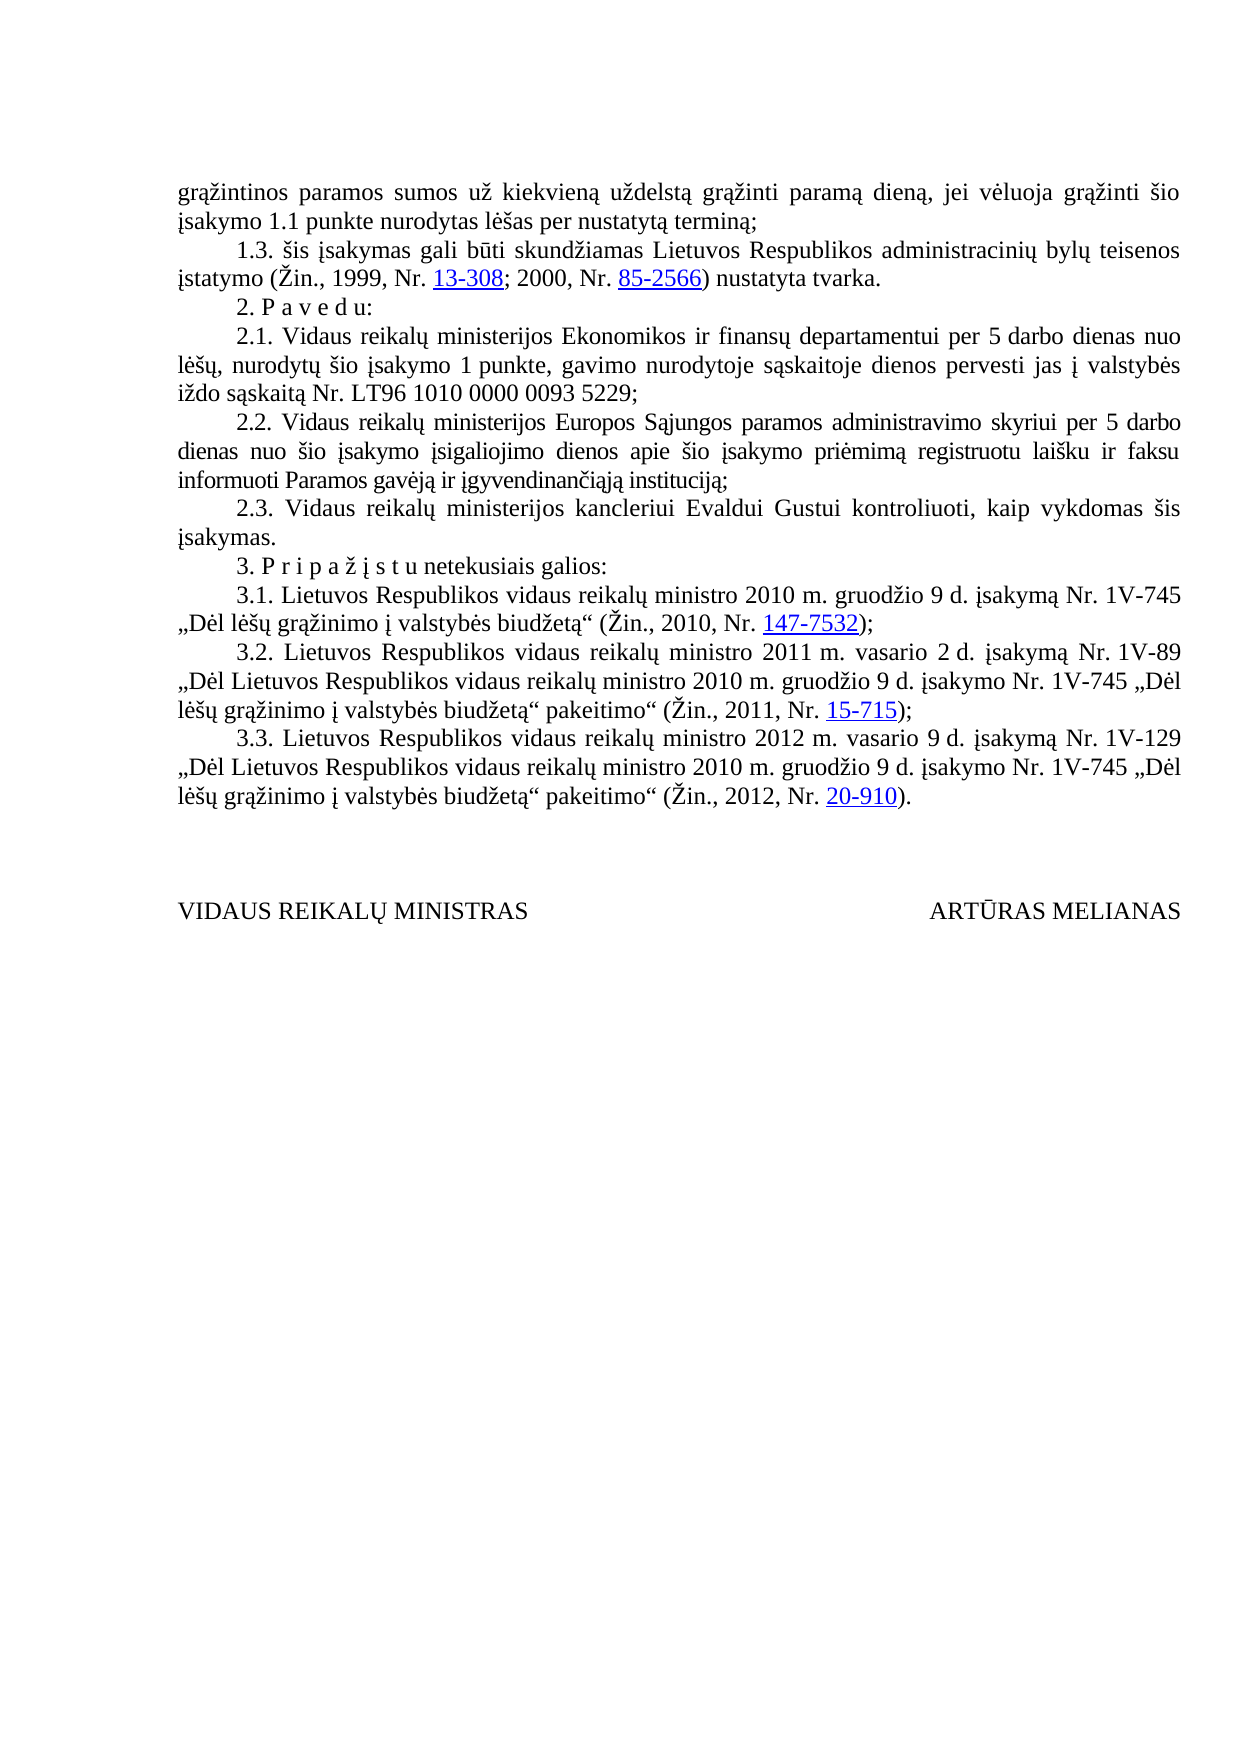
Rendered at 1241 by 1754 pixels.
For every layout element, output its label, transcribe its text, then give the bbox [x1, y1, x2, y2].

text 2.2. Vidaus reikalų ministerijos Europos Sąjungos paramos administravimo skyriui per 5 darbo dienas nuo šio įsakymo įsigaliojimo dienos apie šio įsakymo priėmimą registruotu laišku ir faksu informuoti Paramos gavėją ir įgyvendinančiąją instituciją; [177, 407, 1181, 493]
text 1.3. šis įsakymas gali būti skundžiamas Lietuvos Respublikos administracinių bylų teisenos įstatymo (Žin., 1999, Nr. 13-308; 2000, Nr. 85-2566) nustatyta tvarka. [177, 235, 1181, 292]
text 3.3. Lietuvos Respublikos vidaus reikalų ministro 2012 m. vasario 9 d. įsakymą Nr. 1V-129 „Dėl Lietuvos Respublikos vidaus reikalų ministro 2010 m. gruodžio 9 d. įsakymo Nr. 1V-745 „Dėl lėšų grąžinimo į valstybės biudžetą“ pakeitimo“ (Žin., 2012, Nr. 20-910). [177, 723, 1181, 810]
text grąžintinos paramos sumos už kiekvieną uždelstą grąžinti paramą dieną, jei vėluoja grąžinti šio įsakymo 1.1 punkte nurodytas lėšas per nustatytą terminą; [177, 177, 1181, 235]
text 2.3. Vidaus reikalų ministerijos kancleriui Evaldui Gustui kontroliuoti, kaip vykdomas šis įsakymas. [177, 493, 1181, 551]
text 3.2. Lietuvos Respublikos vidaus reikalų ministro 2011 m. vasario 2 d. įsakymą Nr. 1V-89 „Dėl Lietuvos Respublikos vidaus reikalų ministro 2010 m. gruodžio 9 d. įsakymo Nr. 1V-745 „Dėl lėšų grąžinimo į valstybės biudžetą“ pakeitimo“ (Žin., 2011, Nr. 15-715); [177, 637, 1181, 723]
text 2.1. Vidaus reikalų ministerijos Ekonomikos ir finansų departamentui per 5 darbo dienas nuo lėšų, nurodytų šio įsakymo 1 punkte, gavimo nurodytoje sąskaitoje dienos pervesti jas į valstybės iždo sąskaitą Nr. LT96 1010 0000 0093 5229; [177, 321, 1181, 407]
text 3. P r i p a ž į s t u netekusiais galios: [177, 551, 1181, 580]
text 2. P a v e d u: [177, 292, 1181, 321]
text 3.1. Lietuvos Respublikos vidaus reikalų ministro 2010 m. gruodžio 9 d. įsakymą Nr. 1V-745 „Dėl lėšų grąžinimo į valstybės biudžetą“ (Žin., 2010, Nr. 147-7532); [177, 580, 1181, 637]
text Vidaus reikalų ministras Artūras Melianas [177, 896, 1181, 925]
